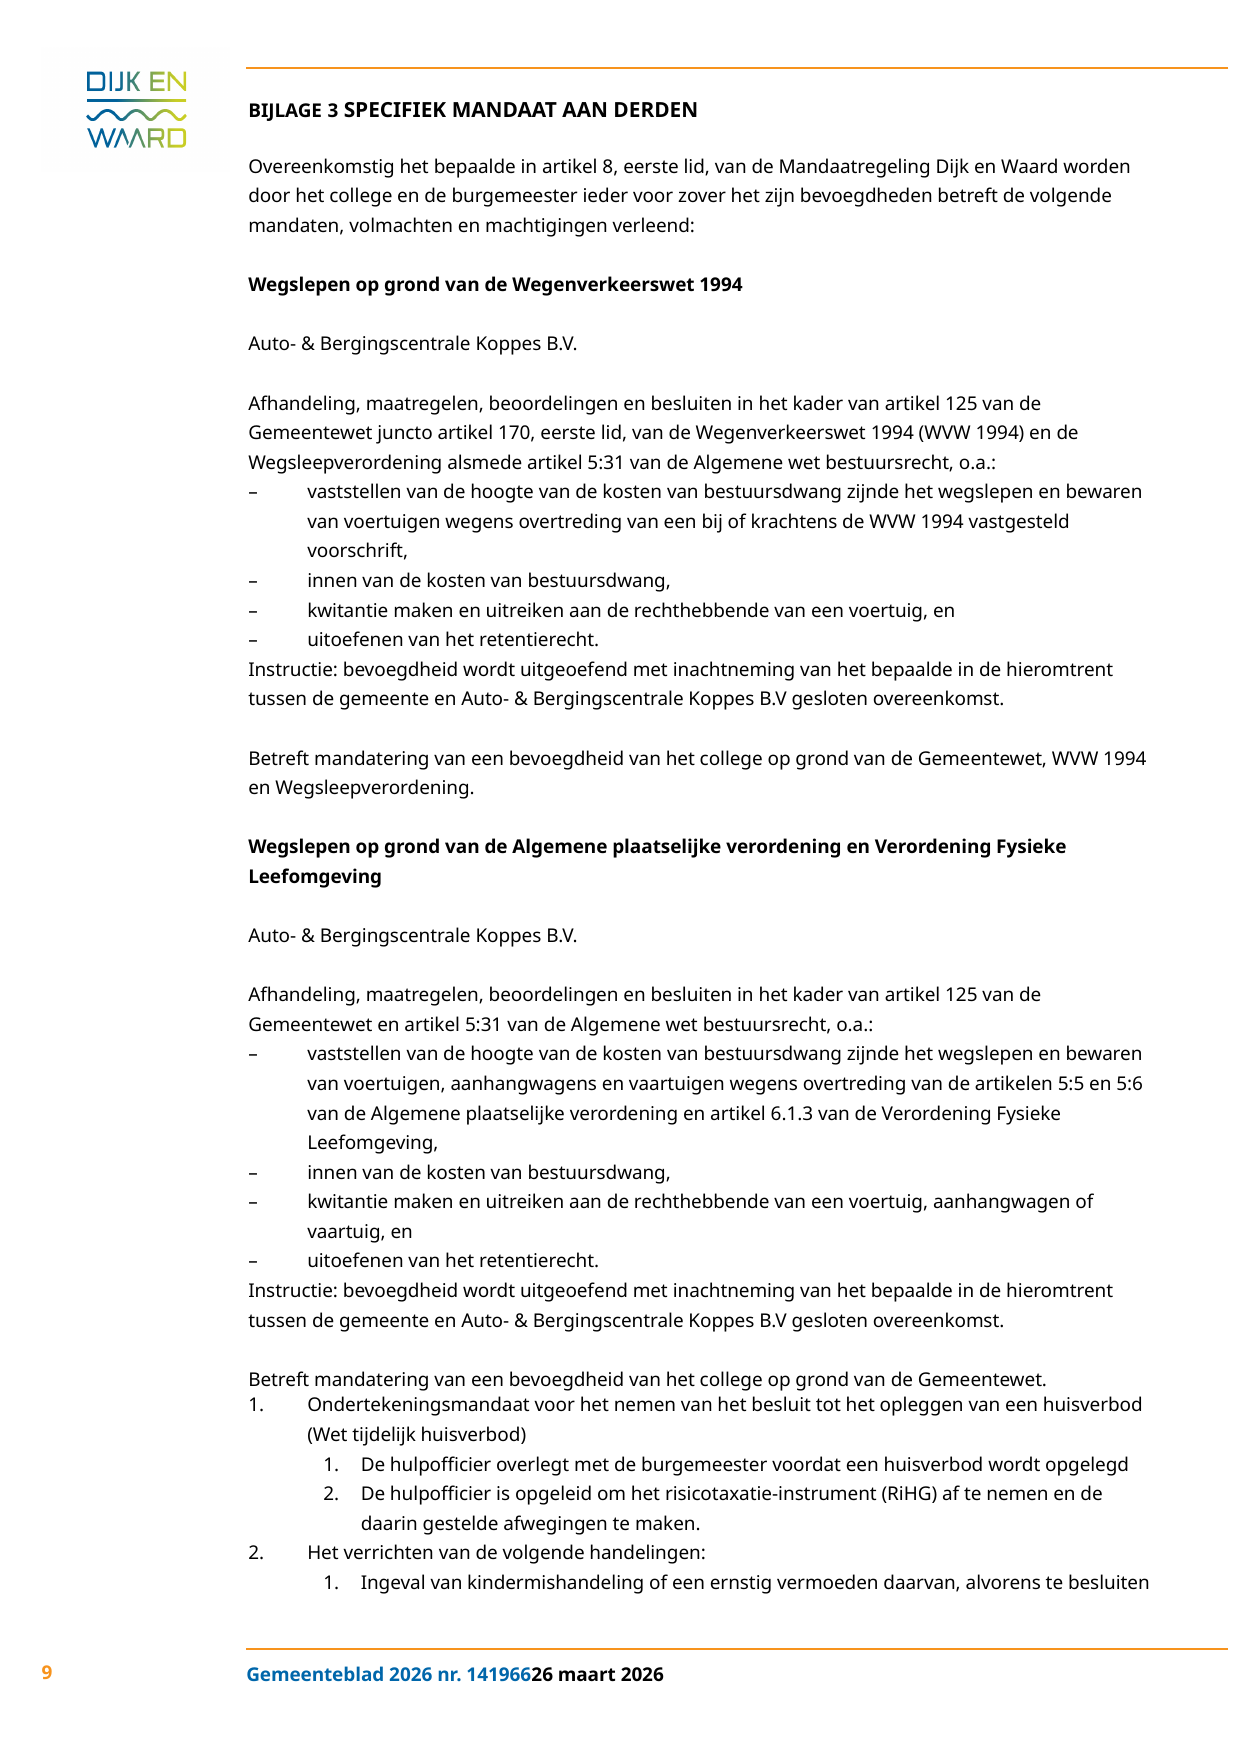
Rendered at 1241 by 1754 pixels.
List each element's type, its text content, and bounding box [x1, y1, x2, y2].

text BIJLAGE 3 SPECIFIEK MANDAAT AAN DERDEN [248, 95, 1152, 123]
text Overeenkomstig het bepaalde in artikel 8, eerste lid, van de Mandaatregeling Dijk en Waard worden door het college en de burgemeester ieder voor zover het zijn bevoegdheden betreft de volgende mandaten, volmachten en machtigingen verleend: [248, 153, 1152, 238]
picture [41, 47, 231, 172]
table_header Wegslepen op grond van de Wegenverkeerswet 1994 Auto- & Bergingscentrale Koppes B.V. Afhandeling, maatregelen, beoordelingen en besluiten in het kader van artikel 125 van de Gemeentewet juncto artikel 170, eerste lid, van de Wegenverkeerswet 1994 (WVW 1994) en de Wegsleepverordening alsmede artikel 5:31 van de Algemene wet bestuursrecht, o.a.: vaststellen van de hoogte van de kosten van bestuursdwang zijnde het wegslepen en bewaren van voertuigen wegens overtreding van een bij of krachtens de WVW 1994 vastgesteld voorschrift, innen van de kosten van bestuursdwang, kwitantie maken en uitreiken aan de rechthebbende van een voertuig, en uitoefenen van het retentierecht. Instructie: bevoegdheid wordt uitgeoefend met inachtneming van het bepaalde in de hieromtrent tussen de gemeente en Auto- & Bergingscentrale Koppes B.V gesloten overeenkomst. Betreft mandatering van een bevoegdheid van het college op grond van de Gemeentewet, WVW 1994 en Wegsleepverordening. Wegslepen op grond van de Algemene plaatselijke verordening en Verordening Fysieke Leefomgeving Auto- & Bergingscentrale Koppes B.V. Afhandeling, maatregelen, beoordelingen en besluiten in het kader van artikel 125 van de Gemeentewet en artikel 5:31 van de Algemene wet bestuursrecht, o.a.: vaststellen van de hoogte van de kosten van bestuursdwang zijnde het wegslepen en bewaren van voertuigen, aanhangwagens en vaartuigen wegens overtreding van de artikelen 5:5 en 5:6 van de Algemene plaatselijke verordening en artikel 6.1.3 van de Verordening Fysieke Leefomgeving, innen van de kosten van bestuursdwang, kwitantie maken en uitreiken aan de rechthebbende van een voertuig, aanhangwagen of vaartuig, en uitoefenen van het retentierecht. Instructie: bevoegdheid wordt uitgeoefend met inachtneming van het bepaalde in de hieromtrent tussen de gemeente en Auto- & Bergingscentrale Koppes B.V gesloten overeenkomst. Betreft mandatering van een bevoegdheid van het college op grond van de Gemeentewet. [248, 271, 1152, 1392]
table_cell Hulpofficier van justitie (belast met de uitvoering van het huisverbod) Ondertekeningsmandaat voor het nemen van het besluit tot het opleggen van een huisverbod (Wet tijdelijk huisverbod) De hulpofficier overlegt met de burgemeester voordat een huisverbod wordt opgelegd De hulpofficier is opgeleid om het risicotaxatie-instrument (RiHG) af te nemen en de daarin gestelde afwegingen te maken. Het verrichten van de volgende handelingen: Ingeval van kindermishandeling of een ernstig vermoeden daarvan, alvorens te besluiten tot het wel of niet opleggen van een huisverbod, overleg te plegen met Veilig Thuis. In een dermate spoedeisende situatie dat het huisverbod niet op schrift gesteld kan worden, het huisverbod mondeling aan te zeggen aan de uit huis te plaatsen persoon. het meedelen van het huisverbod en de consequentie van het niet naleven, aan de huisgenoten van de uithuisgeplaatste, de aangewezen instantie voor advies en/of hulpverlening en Veilig Thuis (ingeval van kindermishandeling of een vermoeden daarvan). het binnen 24 uur regelen van juridische bijstand voor de uithuisgeplaatste nadat hij/zij hiertoe de eventuele wens te kennen heeft gegeven en wel voor de duur van de behandeling van het verzoek voor een voorlopige voorziening bij de rechtbank (Wet tijdelijk huisverbod). Het nemen van het besluit tot het NIET opleggen van een huisverbod bij een negatieve uitkomst van het Risicotaxatieinstrument Huiselijk Geweld (RiHG). Betreft mandatering van bevoegdheden van de burgemeester op grond van de Wet tijdelijk huisverbod. [248, 1392, 1152, 1595]
